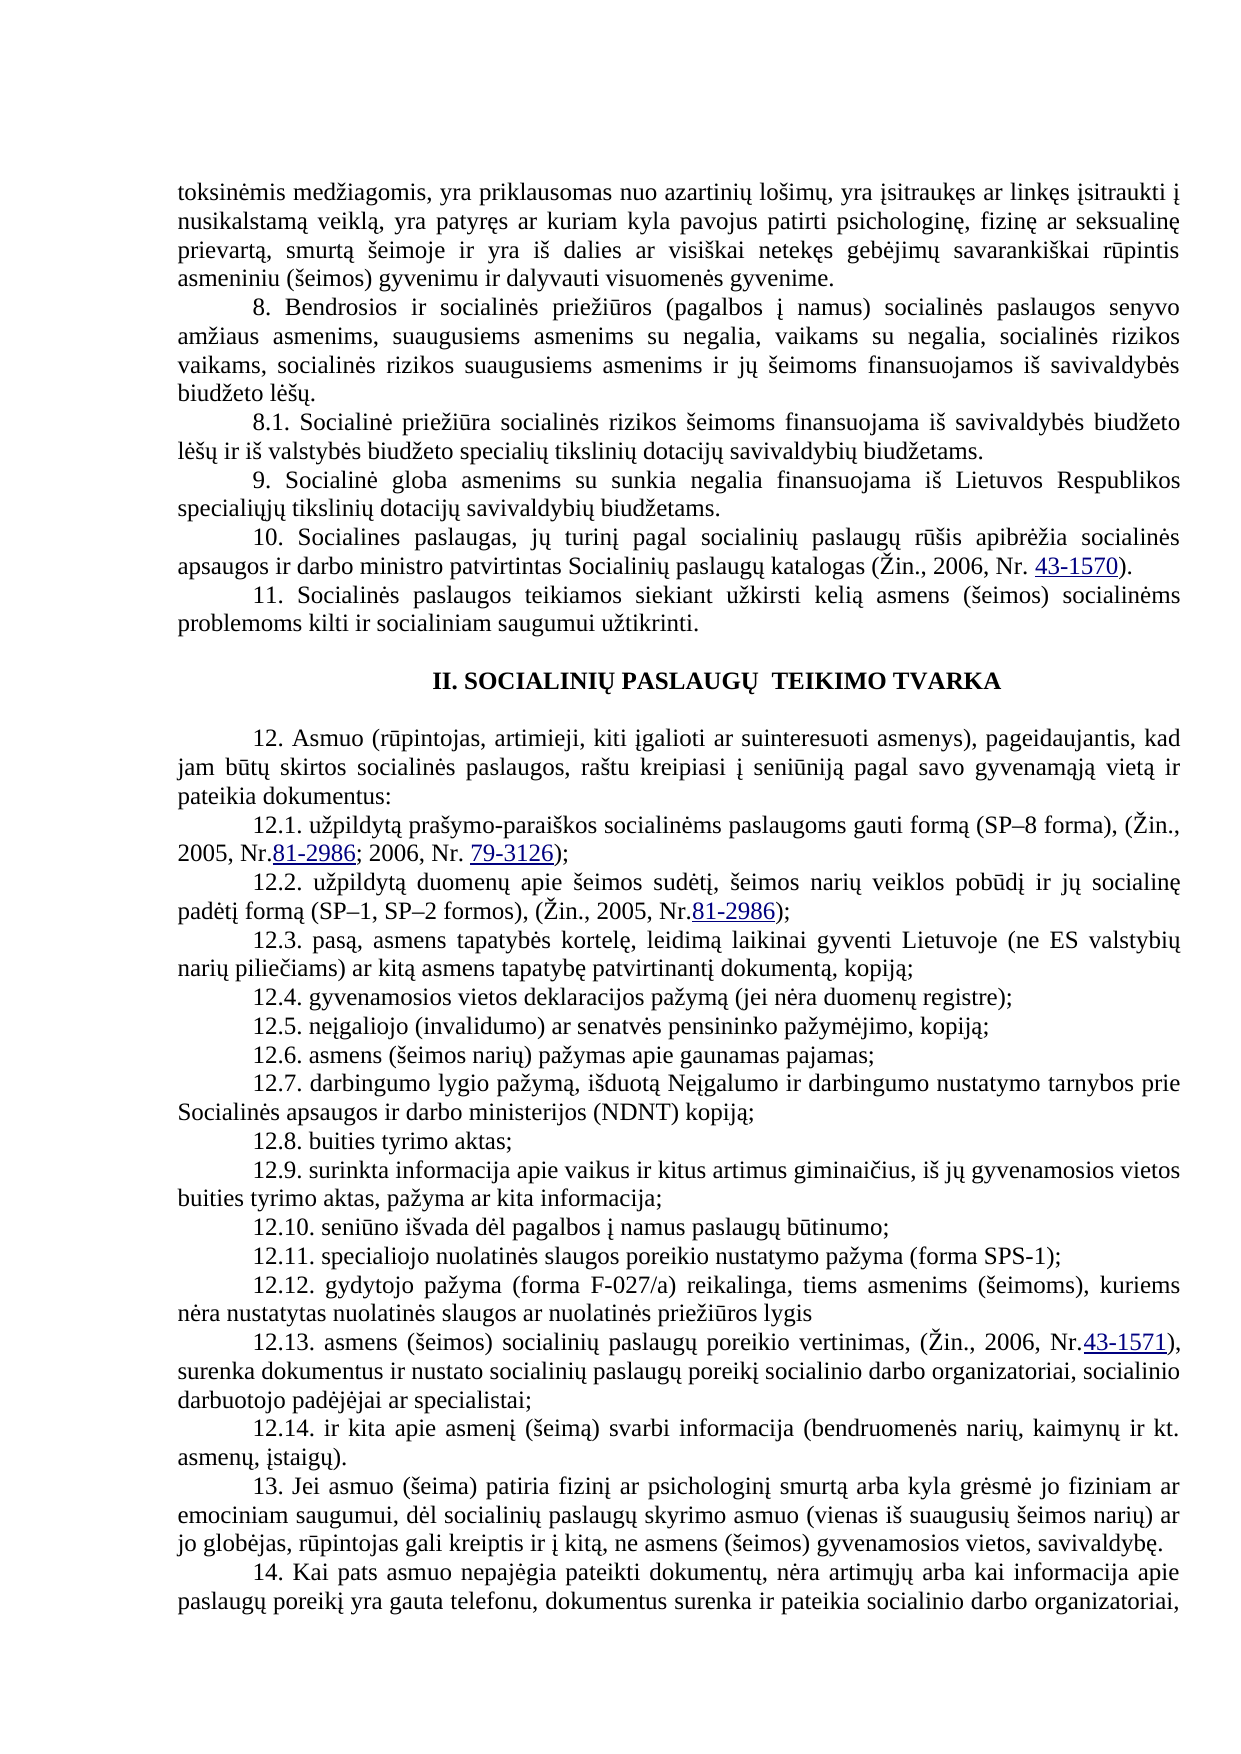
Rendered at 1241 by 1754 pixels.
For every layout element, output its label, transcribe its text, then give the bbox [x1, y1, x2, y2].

text 12.5. neįgaliojo (invalidumo) ar senatvės pensininko pažymėjimo, kopiją; [177, 1011, 1181, 1040]
text 12.3. pasą, asmens tapatybės kortelę, leidimą laikinai gyventi Lietuvoje (ne ES valstybių narių piliečiams) ar kitą asmens tapatybę patvirtinantį dokumentą, kopiją; [177, 925, 1181, 982]
text 12.10. seniūno išvada dėl pagalbos į namus paslaugų būtinumo; [177, 1212, 1181, 1241]
text 12.6. asmens (šeimos narių) pažymas apie gaunamas pajamas; [177, 1040, 1181, 1068]
text 12.12. gydytojo pažyma (forma F-027/a) reikalinga, tiems asmenims (šeimoms), kuriems nėra nustatytas nuolatinės slaugos ar nuolatinės priežiūros lygis [177, 1270, 1181, 1327]
text 11. Socialinės paslaugos teikiamos siekiant užkirsti kelią asmens (šeimos) socialinėms problemoms kilti ir socialiniam saugumui užtikrinti. [177, 580, 1181, 637]
text 14. Kai pats asmuo nepajėgia pateikti dokumentų, nėra artimųjų arba kai informacija apie paslaugų poreikį yra gauta telefonu, dokumentus surenka ir pateikia socialinio darbo organizatoriai, [177, 1557, 1181, 1615]
text 12.2. užpildytą duomenų apie šeimos sudėtį, šeimos narių veiklos pobūdį ir jų socialinę padėtį formą (SP–1, SP–2 formos), (Žin., 2005, Nr.81-2986); [177, 867, 1181, 925]
text 12.11. specialiojo nuolatinės slaugos poreikio nustatymo pažyma (forma SPS-1); [177, 1241, 1181, 1270]
text 12.14. ir kita apie asmenį (šeimą) svarbi informacija (bendruomenės narių, kaimynų ir kt. asmenų, įstaigų). [177, 1413, 1181, 1471]
text 13. Jei asmuo (šeima) patiria fizinį ar psichologinį smurtą arba kyla grėsmė jo fiziniam ar emociniam saugumui, dėl socialinių paslaugų skyrimo asmuo (vienas iš suaugusių šeimos narių) ar jo globėjas, rūpintojas gali kreiptis ir į kitą, ne asmens (šeimos) gyvenamosios vietos, savivaldybę. [177, 1471, 1181, 1557]
text 12.4. gyvenamosios vietos deklaracijos pažymą (jei nėra duomenų registre); [177, 982, 1181, 1011]
text 12.13. asmens (šeimos) socialinių paslaugų poreikio vertinimas, (Žin., 2006, Nr.43-1571), surenka dokumentus ir nustato socialinių paslaugų poreikį socialinio darbo organizatoriai, socialinio darbuotojo padėjėjai ar specialistai; [177, 1327, 1181, 1413]
text 12.1. užpildytą prašymo-paraiškos socialinėms paslaugoms gauti formą (SP–8 forma), (Žin., 2005, Nr.81-2986; 2006, Nr. 79-3126); [177, 810, 1181, 867]
text 12.7. darbingumo lygio pažymą, išduotą Neįgalumo ir darbingumo nustatymo tarnybos prie Socialinės apsaugos ir darbo ministerijos (NDNT) kopiją; [177, 1068, 1181, 1126]
text 12.9. surinkta informacija apie vaikus ir kitus artimus giminaičius, iš jų gyvenamosios vietos buities tyrimo aktas, pažyma ar kita informacija; [177, 1155, 1181, 1212]
text 12.8. buities tyrimo aktas; [177, 1126, 1181, 1155]
text II. SOCIALINIŲ PASLAUGŲ TEIKIMO TVARKA [177, 666, 1181, 695]
text 8. Bendrosios ir socialinės priežiūros (pagalbos į namus) socialinės paslaugos senyvo amžiaus asmenims, suaugusiems asmenims su negalia, vaikams su negalia, socialinės rizikos vaikams, socialinės rizikos suaugusiems asmenims ir jų šeimoms finansuojamos iš savivaldybės biudžeto lėšų. [177, 292, 1181, 407]
text 12. Asmuo (rūpintojas, artimieji, kiti įgalioti ar suinteresuoti asmenys), pageidaujantis, kad jam būtų skirtos socialinės paslaugos, raštu kreipiasi į seniūniją pagal savo gyvenamąją vietą ir pateikia dokumentus: [177, 723, 1181, 810]
text 10. Socialines paslaugas, jų turinį pagal socialinių paslaugų rūšis apibrėžia socialinės apsaugos ir darbo ministro patvirtintas Socialinių paslaugų katalogas (Žin., 2006, Nr. 43-1570). [177, 522, 1181, 580]
text 8.1. Socialinė priežiūra socialinės rizikos šeimoms finansuojama iš savivaldybės biudžeto lėšų ir iš valstybės biudžeto specialių tikslinių dotacijų savivaldybių biudžetams. [177, 407, 1181, 465]
text 9. Socialinė globa asmenims su sunkia negalia finansuojama iš Lietuvos Respublikos specialiųjų tikslinių dotacijų savivaldybių biudžetams. [177, 465, 1181, 522]
text toksinėmis medžiagomis, yra priklausomas nuo azartinių lošimų, yra įsitraukęs ar linkęs įsitraukti į nusikalstamą veiklą, yra patyręs ar kuriam kyla pavojus patirti psichologinę, fizinę ar seksualinę prievartą, smurtą šeimoje ir yra iš dalies ar visiškai netekęs gebėjimų savarankiškai rūpintis asmeniniu (šeimos) gyvenimu ir dalyvauti visuomenės gyvenime. [177, 177, 1181, 292]
